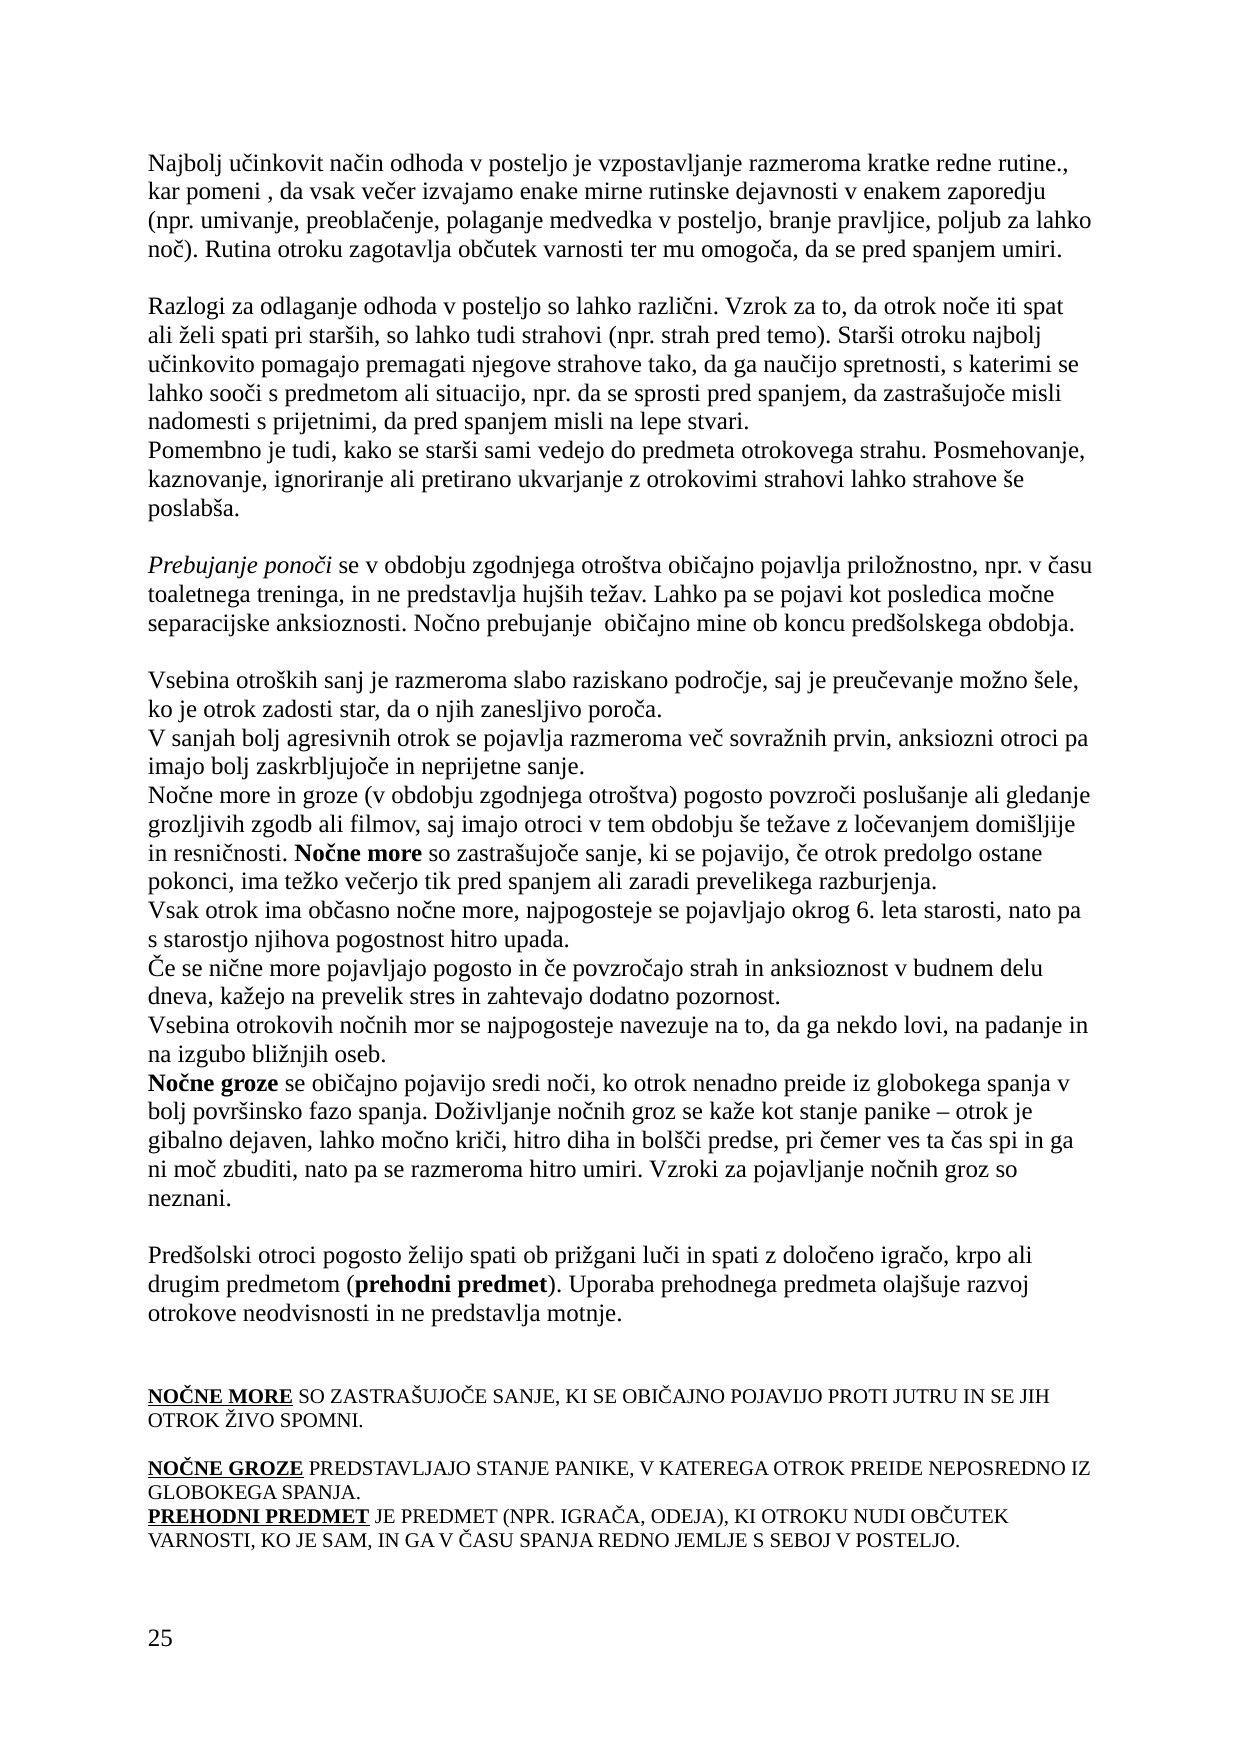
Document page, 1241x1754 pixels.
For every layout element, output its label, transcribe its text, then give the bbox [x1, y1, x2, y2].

text V sanjah bolj agresivnih otrok se pojavlja razmeroma več sovražnih prvin, anksiozni otroci pa imajo bolj zaskrbljujoče in neprijetne sanje. [148, 723, 1093, 780]
text NOČNE GROZE PREDSTAVLJAJO STANJE PANIKE, V KATEREGA OTROK PREIDE NEPOSREDNO IZ GLOBOKEGA SPANJA. [148, 1456, 1093, 1504]
text Vsebina otroških sanj je razmeroma slabo raziskano področje, saj je preučevanje možno šele, ko je otrok zadosti star, da o njih zanesljivo poroča. [148, 665, 1093, 723]
text Najbolj učinkovit način odhoda v posteljo je vzpostavljanje razmeroma kratke redne rutine., kar pomeni , da vsak večer izvajamo enake mirne rutinske dejavnosti v enakem zaporedju (npr. umivanje, preoblačenje, polaganje medvedka v posteljo, branje pravljice, poljub za lahko noč). Rutina otroku zagotavlja občutek varnosti ter mu omogoča, da se pred spanjem umiri. [148, 148, 1093, 263]
text Vsak otrok ima občasno nočne more, najpogosteje se pojavljajo okrog 6. leta starosti, nato pa s starostjo njihova pogostnost hitro upada. [148, 895, 1093, 953]
text Razlogi za odlaganje odhoda v posteljo so lahko različni. Vzrok za to, da otrok noče iti spat ali želi spati pri starših, so lahko tudi strahovi (npr. strah pred temo). Starši otroku najbolj učinkovito pomagajo premagati njegove strahove tako, da ga naučijo spretnosti, s katerimi se lahko sooči s predmetom ali situacijo, npr. da se sprosti pred spanjem, da zastrašujoče misli nadomesti s prijetnimi, da pred spanjem misli na lepe stvari. [148, 291, 1093, 435]
text Če se nične more pojavljajo pogosto in če povzročajo strah in anksioznost v budnem delu dneva, kažejo na prevelik stres in zahtevajo dodatno pozornost. [148, 953, 1093, 1010]
text Pomembno je tudi, kako se starši sami vedejo do predmeta otrokovega strahu. Posmehovanje, kaznovanje, ignoriranje ali pretirano ukvarjanje z otrokovimi strahovi lahko strahove še poslabša. [148, 435, 1093, 521]
text Prebujanje ponoči se v obdobju zgodnjega otroštva običajno pojavlja priložnostno, npr. v času toaletnega treninga, in ne predstavlja hujših težav. Lahko pa se pojavi kot posledica močne separacijske anksioznosti. Nočno prebujanje običajno mine ob koncu predšolskega obdobja. [148, 550, 1093, 636]
text Nočne more in groze (v obdobju zgodnjega otroštva) pogosto povzroči poslušanje ali gledanje grozljivih zgodb ali filmov, saj imajo otroci v tem obdobju še težave z ločevanjem domišljije in resničnosti. Nočne more so zastrašujoče sanje, ki se pojavijo, če otrok predolgo ostane pokonci, ima težko večerjo tik pred spanjem ali zaradi prevelikega razburjenja. [148, 780, 1093, 895]
text Predšolski otroci pogosto želijo spati ob prižgani luči in spati z določeno igračo, krpo ali drugim predmetom (prehodni predmet). Uporaba prehodnega predmeta olajšuje razvoj otrokove neodvisnosti in ne predstavlja motnje. [148, 1240, 1093, 1326]
text NOČNE MORE SO ZASTRAŠUJOČE SANJE, KI SE OBIČAJNO POJAVIJO PROTI JUTRU IN SE JIH OTROK ŽIVO SPOMNI. [148, 1384, 1093, 1432]
text PREHODNI PREDMET JE PREDMET (NPR. IGRAČA, ODEJA), KI OTROKU NUDI OBČUTEK VARNOSTI, KO JE SAM, IN GA V ČASU SPANJA REDNO JEMLJE S SEBOJ V POSTELJO. [148, 1504, 1093, 1552]
text Nočne groze se običajno pojavijo sredi noči, ko otrok nenadno preide iz globokega spanja v bolj površinsko fazo spanja. Doživljanje nočnih groz se kaže kot stanje panike – otrok je gibalno dejaven, lahko močno kriči, hitro diha in bolšči predse, pri čemer ves ta čas spi in ga ni moč zbuditi, nato pa se razmeroma hitro umiri. Vzroki za pojavljanje nočnih groz so neznani. [148, 1068, 1093, 1211]
text Vsebina otrokovih nočnih mor se najpogosteje navezuje na to, da ga nekdo lovi, na padanje in na izgubo bližnjih oseb. [148, 1010, 1093, 1068]
